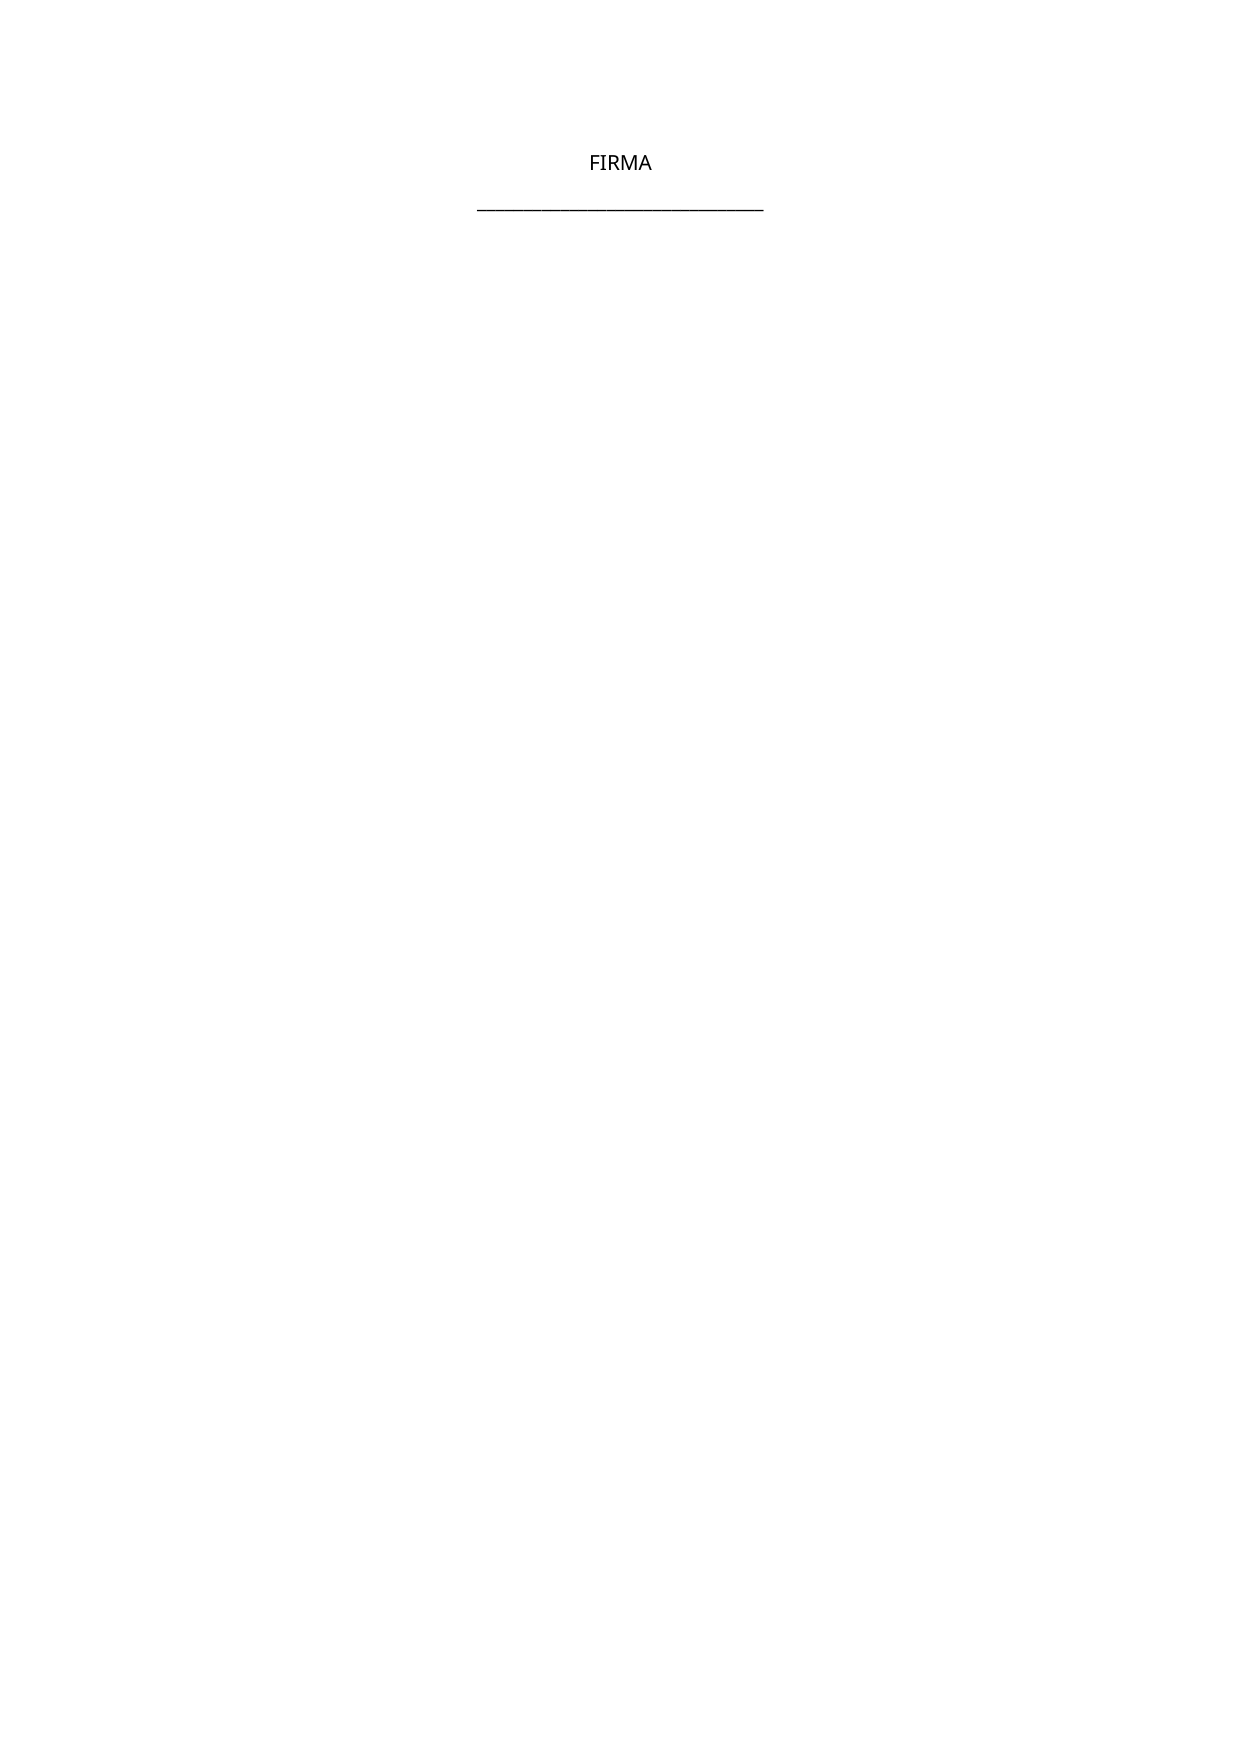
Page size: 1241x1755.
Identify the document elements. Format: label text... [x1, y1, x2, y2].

text _______________________________ [118, 186, 1122, 214]
text FIRMA [118, 148, 1122, 176]
